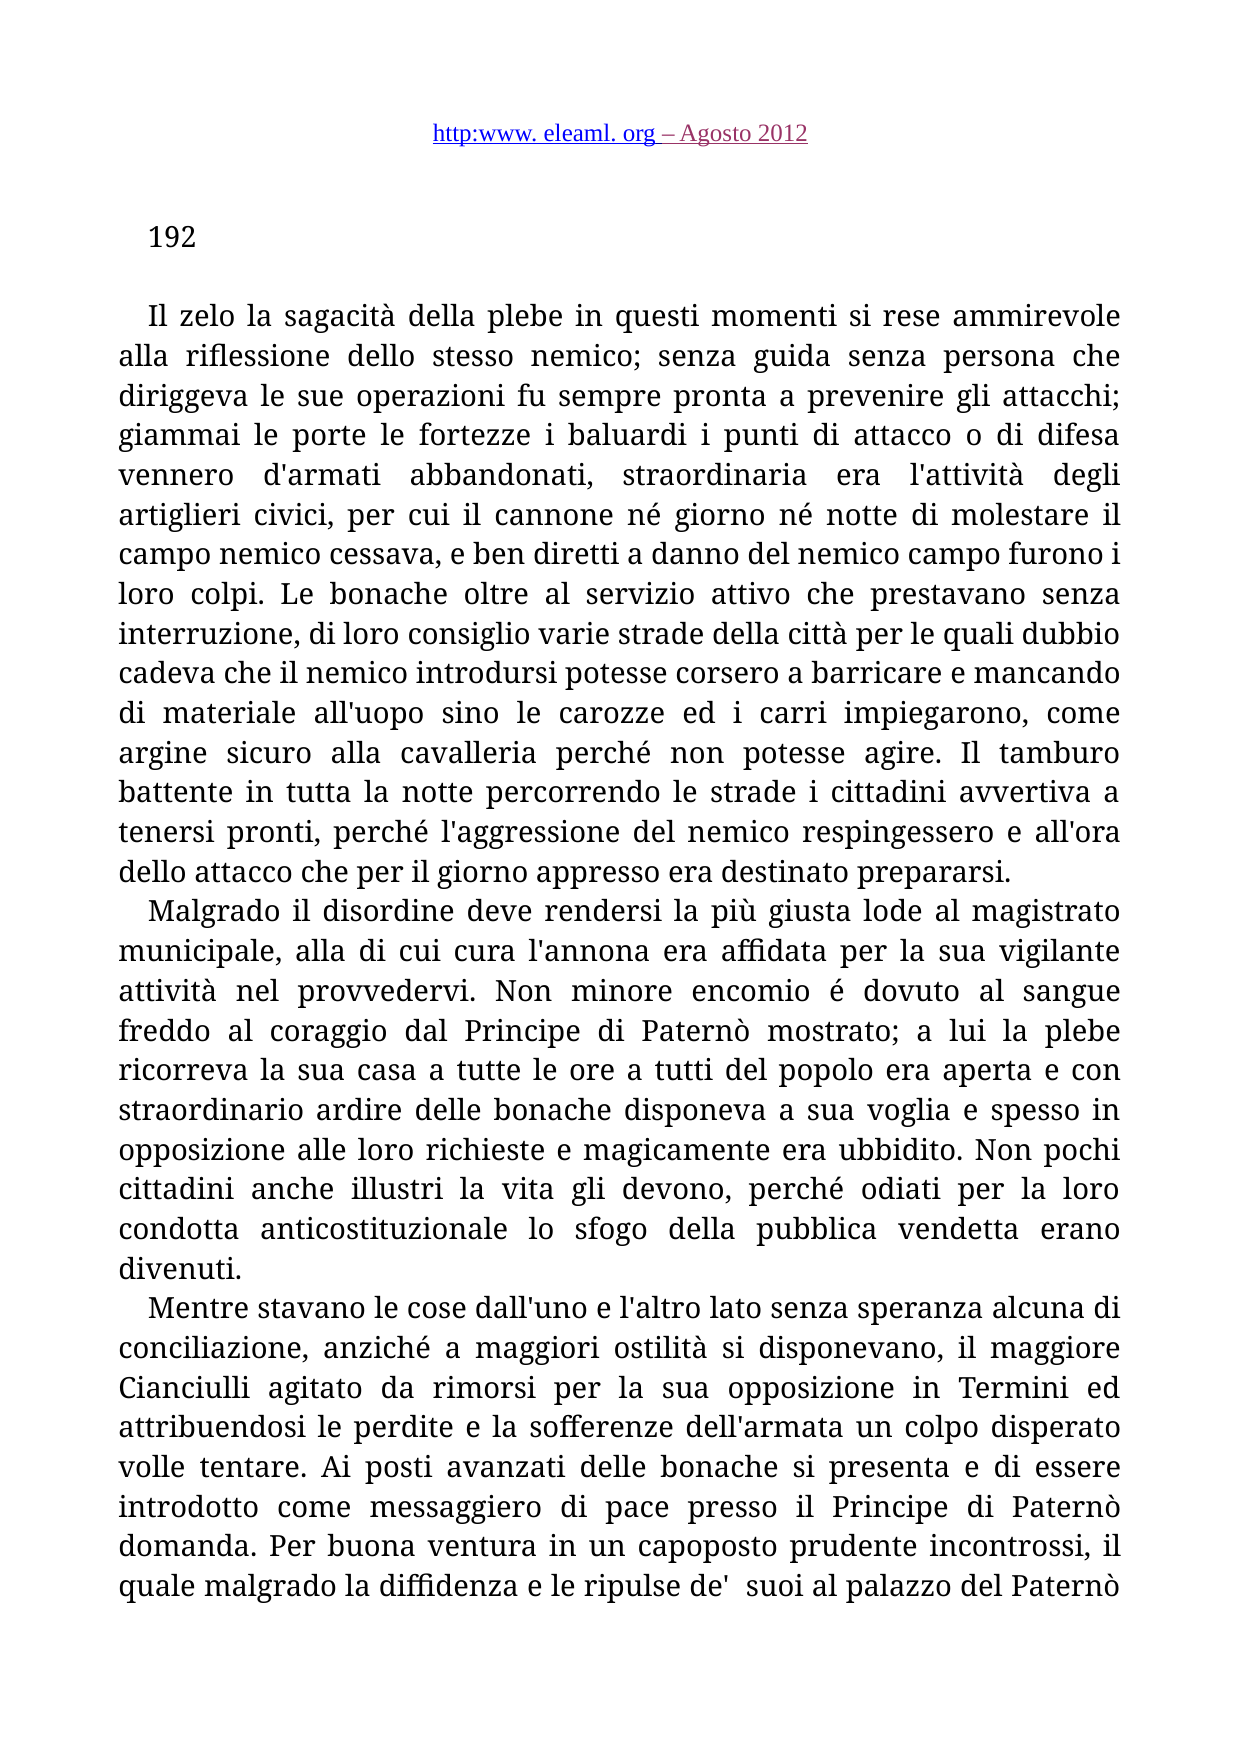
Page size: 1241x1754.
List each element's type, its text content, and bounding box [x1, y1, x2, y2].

text Mentre stavano le cose dall'uno e l'altro lato senza speranza alcuna di conciliazione, anziché a maggiori ostilità si disponevano, il maggiore Cianciulli agitato da rimorsi per la sua opposizione in Termini ed attribuendosi le perdite e la sofferenze dell'armata un colpo disperato volle tentare. Ai posti avanzati delle bonache si presenta e di essere introdotto come messaggiero di pace presso il Principe di Paternò domanda. Per buona ventura in un capoposto prudente incontrossi, il quale malgrado la diffidenza e le ripulse de' suoi al palazzo del Paternò [118, 1288, 1122, 1605]
text Il zelo la sagacità della plebe in questi momenti si rese ammirevole alla riflessione dello stesso nemico; senza guida senza persona che diriggeva le sue operazioni fu sempre pronta a prevenire gli attacchi; giammai le porte le fortezze i baluardi i punti di attacco o di difesa vennero d'armati abbandonati, straordinaria era l'attività degli artiglieri civici, per cui il cannone né giorno né notte di molestare il campo nemico cessava, e ben diretti a danno del nemico campo furono i loro colpi. Le bonache oltre al servizio attivo che prestavano senza interruzione, di loro consiglio varie strade della città per le quali dubbio cadeva che il nemico introdursi potesse corsero a barricare e mancando di materiale all'uopo sino le carozze ed i carri impiegarono, come argine sicuro alla cavalleria perché non potesse agire. Il tamburo battente in tutta la notte percorrendo le strade i cittadini avvertiva a tenersi pronti, perché l'aggressione del nemico respingessero e all'ora dello attacco che per il giorno appresso era destinato prepararsi. [118, 295, 1122, 891]
text Malgrado il disordine deve rendersi la più giusta lode al magistrato municipale, alla di cui cura l'annona era affidata per la sua vigilante attività nel provvedervi. Non minore encomio é dovuto al sangue freddo al coraggio dal Principe di Paternò mostrato; a lui la plebe ricorreva la sua casa a tutte le ore a tutti del popolo era aperta e con straordinario ardire delle bonache disponeva a sua voglia e spesso in opposizione alle loro richieste e magicamente era ubbidito. Non pochi cittadini anche illustri la vita gli devono, perché odiati per la loro condotta anticostituzionale lo sfogo della pubblica vendetta erano divenuti. [118, 891, 1122, 1288]
text 192 [118, 216, 1122, 256]
